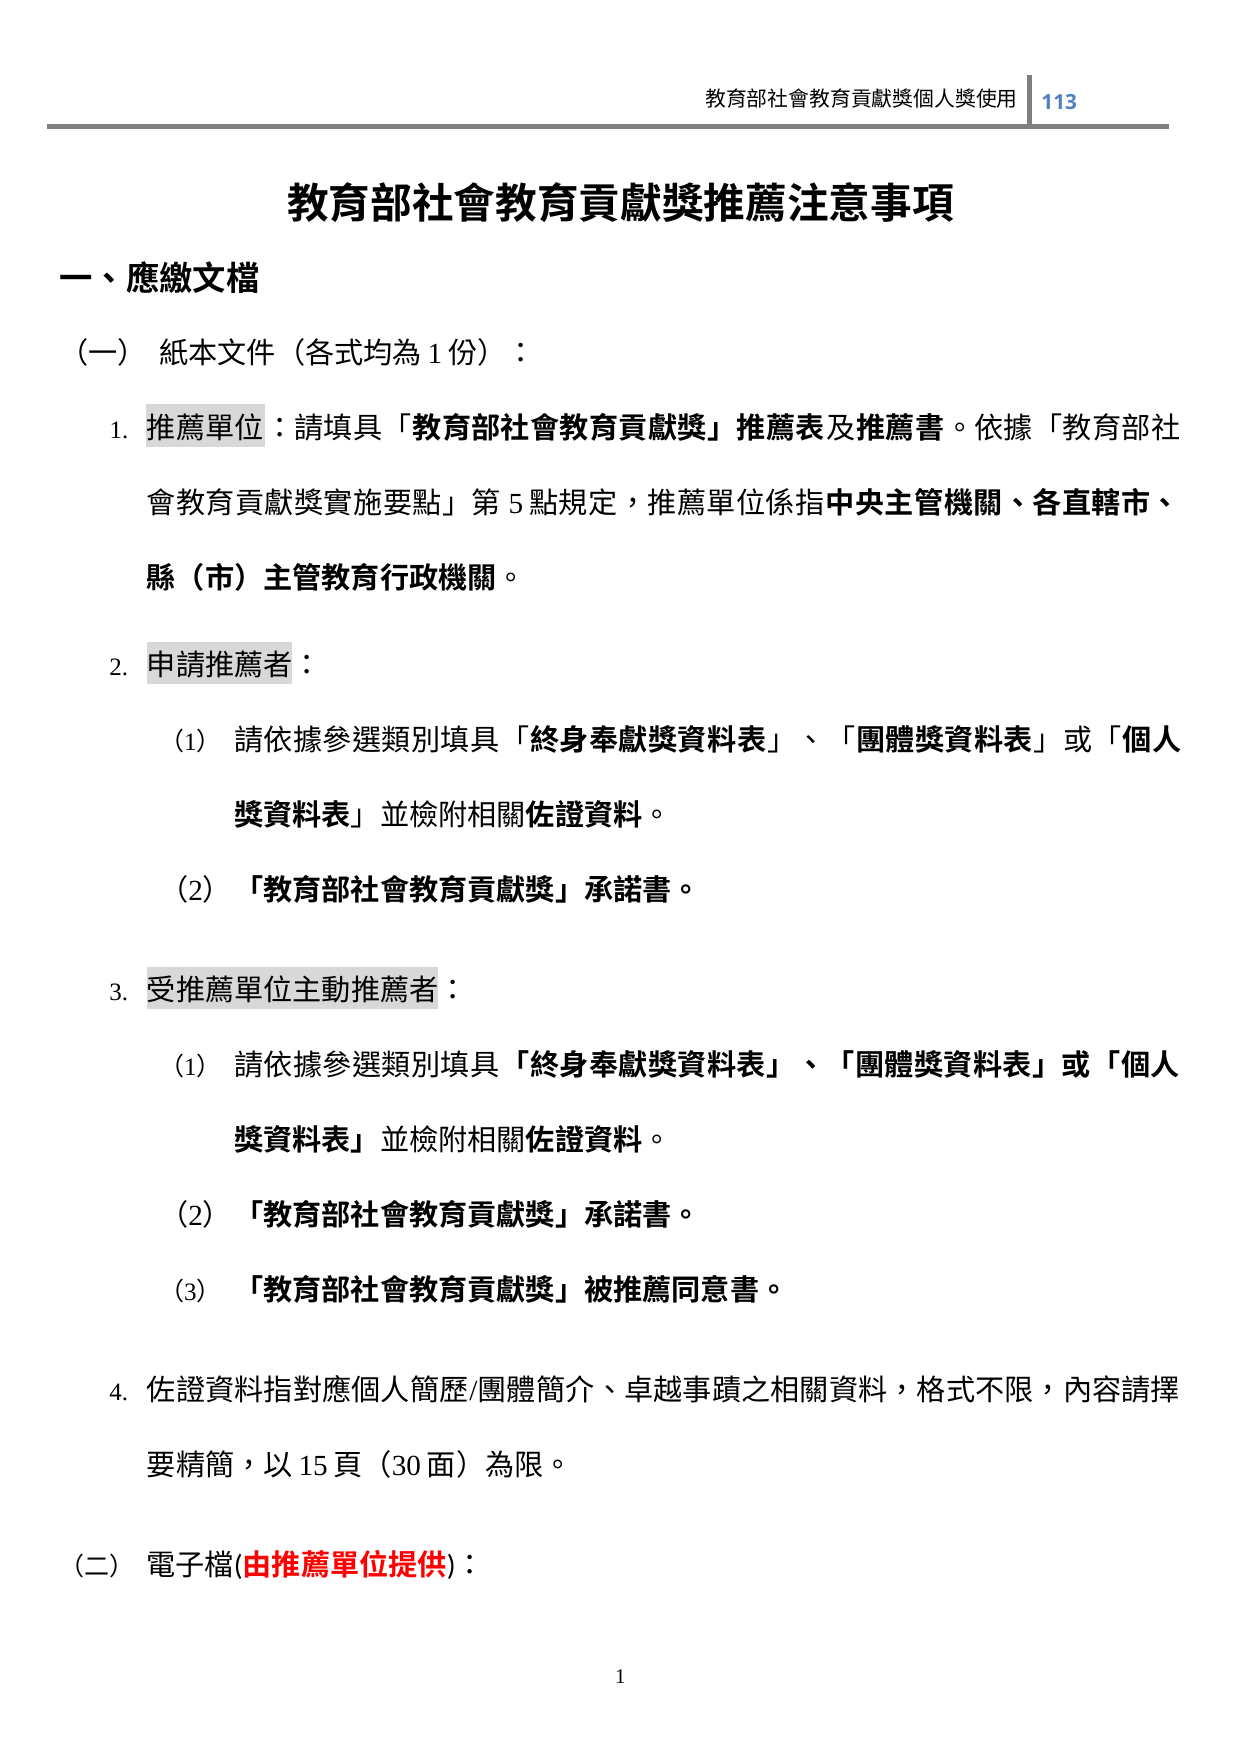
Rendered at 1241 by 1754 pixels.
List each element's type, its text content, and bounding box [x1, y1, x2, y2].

list 電子檔(由推薦單位提供)： [59, 1526, 1181, 1601]
list 請依據參選類別填具「終身奉獻獎資料表」、「團體獎資料表」或「個人獎資料表」並檢附相關佐證資料。 [159, 1026, 1181, 1176]
list 紙本文件（各式均為1份）： [59, 313, 1181, 388]
list 請依據參選類別填具「終身奉獻獎資料表」、「團體獎資料表」或「個人獎資料表」並檢附相關佐證資料。 [159, 701, 1181, 851]
list 「教育部社會教育貢獻獎」承諾書。 [159, 851, 1181, 926]
list 佐證資料指對應個人簡歷/團體簡介、卓越事蹟之相關資料，格式不限，內容請擇要精簡，以15頁（30面）為限。 [109, 1351, 1181, 1501]
list 推薦單位：請填具「教育部社會教育貢獻獎」推薦表及推薦書。依據「教育部社會教育貢獻獎實施要點」第5點規定，推薦單位係指中央主管機關、各直轄市、縣（市）主管教育行政機關。 [109, 388, 1181, 613]
text 教育部社會教育貢獻獎推薦注意事項 [59, 163, 1181, 238]
list 「教育部社會教育貢獻獎」承諾書。 [159, 1176, 1181, 1251]
list 應繳文檔 [59, 238, 1181, 313]
list 受推薦單位主動推薦者： [109, 951, 1181, 1026]
list 申請推薦者： [109, 626, 1181, 701]
list 「教育部社會教育貢獻獎」被推薦同意書。 [159, 1251, 1181, 1326]
